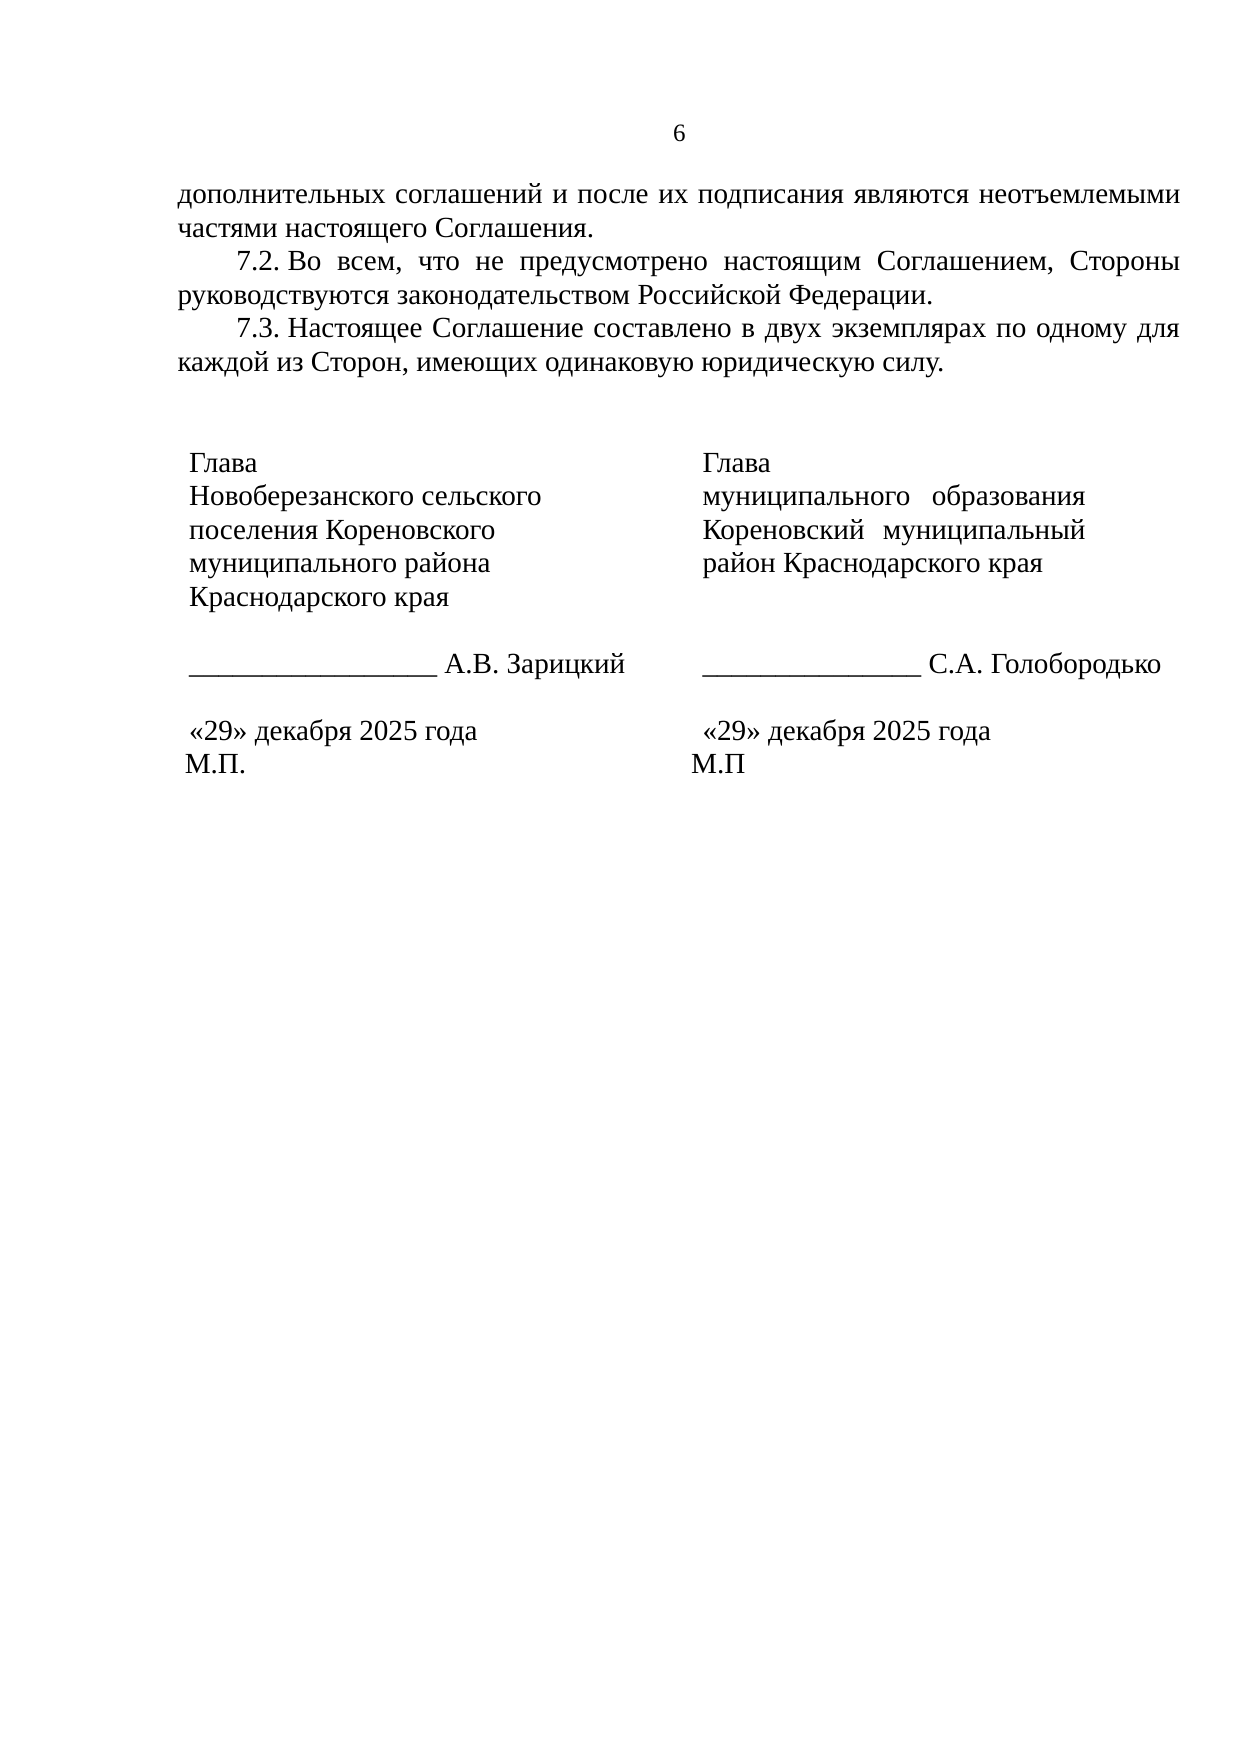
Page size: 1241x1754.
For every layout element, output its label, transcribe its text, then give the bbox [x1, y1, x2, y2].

table_header Глава Новоберезанского сельского поселения Кореновского муниципального района Краснодарского края _________________ А.В. Зарицкий «29» декабря 2025 года [177, 445, 661, 747]
text дополнительных соглашений и после их подписания являются неотъемлемыми частями настоящего Соглашения. [177, 176, 1181, 243]
text М.П. М.П [177, 747, 1181, 780]
text 7.3. Настоящее Соглашение составлено в двух экземплярах по одному для каждой из Сторон, имеющих одинаковую юридическую силу. [177, 311, 1181, 378]
table_header [661, 445, 690, 747]
table_header Глава муниципального образования Кореновский муниципальный район Краснодарского края _______________ С.А. Голобородько «29» декабря 2025 года [690, 445, 1174, 747]
text 7.2. Во всем, что не предусмотрено настоящим Соглашением, Стороны руководствуются законодательством Российской Федерации. [177, 243, 1181, 311]
